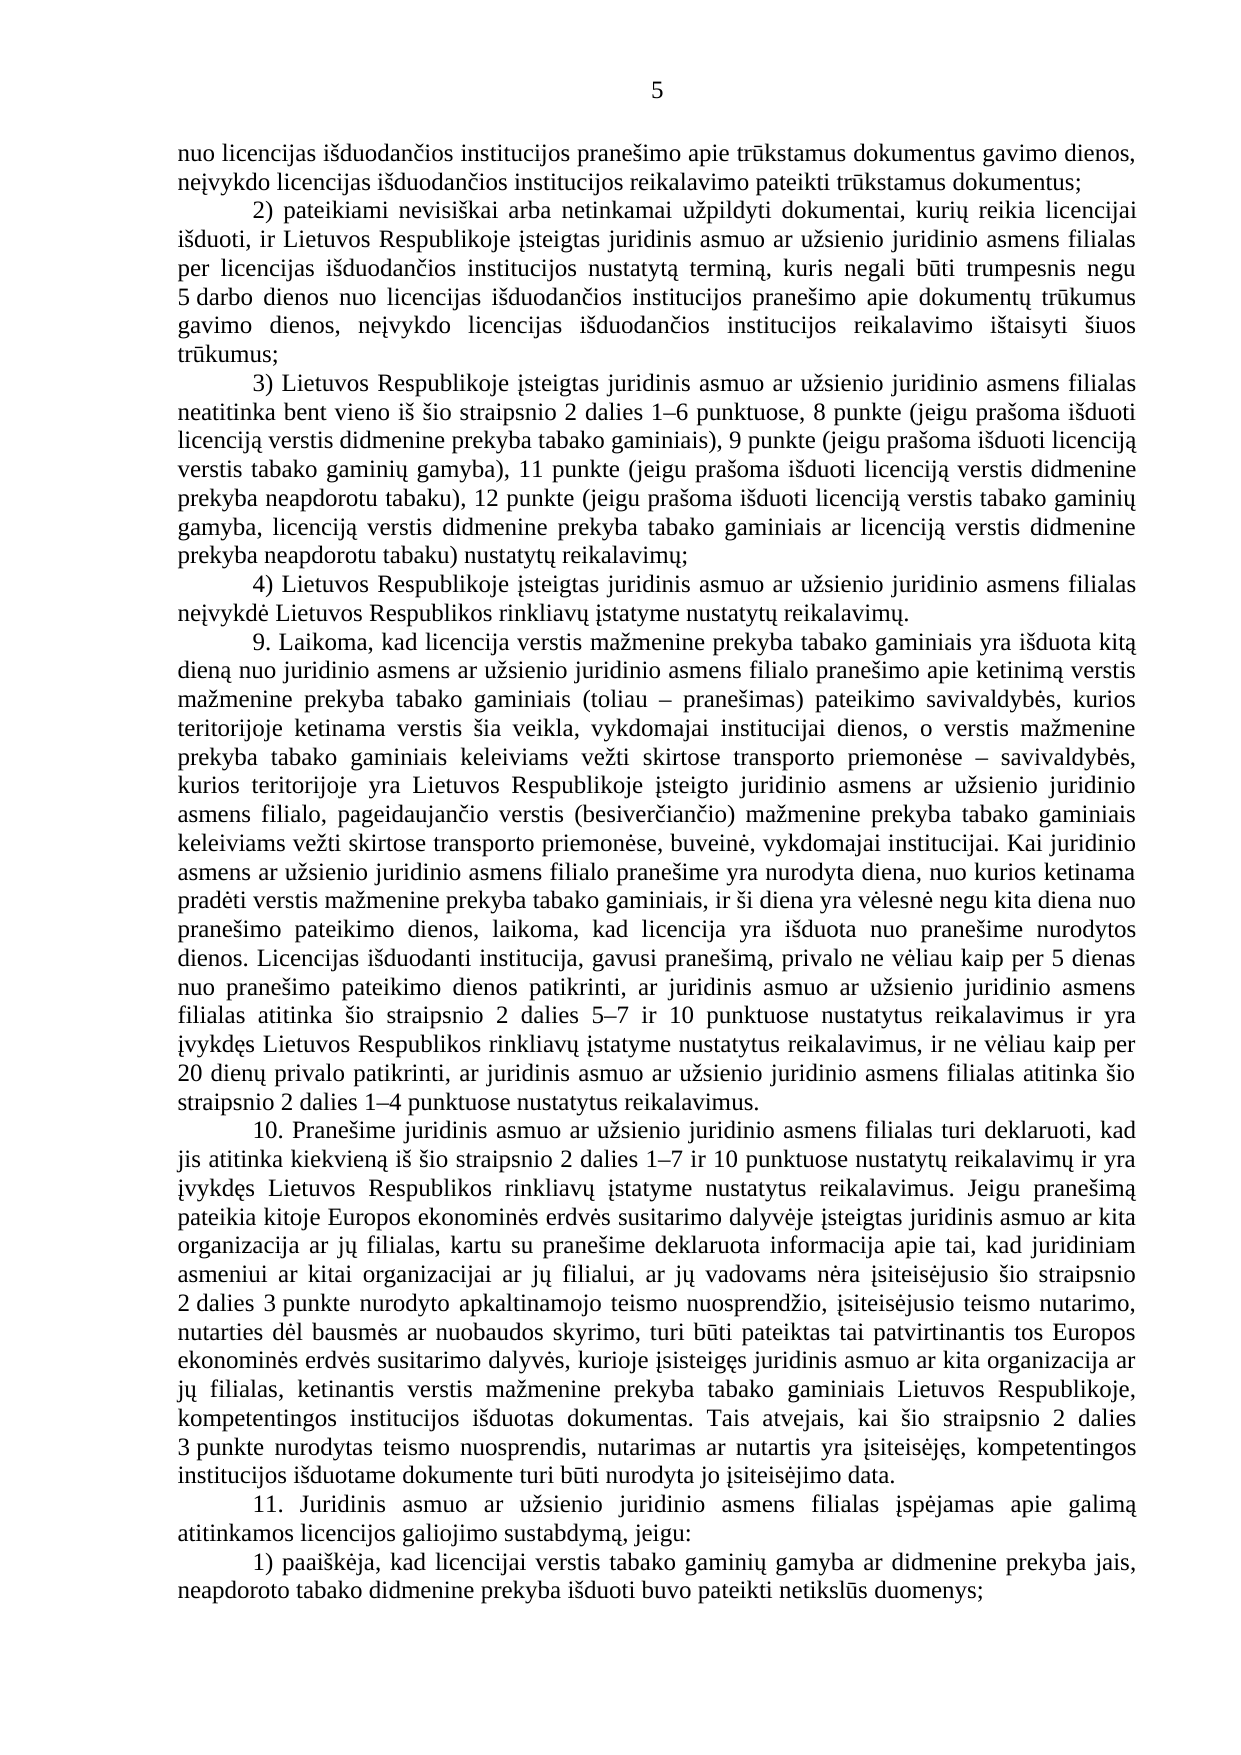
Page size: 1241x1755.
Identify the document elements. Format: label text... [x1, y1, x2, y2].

text 3) Lietuvos Respublikoje įsteigtas juridinis asmuo ar užsienio juridinio asmens filialas neatitinka bent vieno iš šio straipsnio 2 dalies 1–6 punktuose, 8 punkte (jeigu prašoma išduoti licenciją verstis didmenine prekyba tabako gaminiais), 9 punkte (jeigu prašoma išduoti licenciją verstis tabako gaminių gamyba), 11 punkte (jeigu prašoma išduoti licenciją verstis didmenine prekyba neapdorotu tabaku), 12 punkte (jeigu prašoma išduoti licenciją verstis tabako gaminių gamyba, licenciją verstis didmenine prekyba tabako gaminiais ar licenciją verstis didmenine prekyba neapdorotu tabaku) nustatytų reikalavimų; [177, 368, 1137, 569]
text 9. Laikoma, kad licencija verstis mažmenine prekyba tabako gaminiais yra išduota kitą dieną nuo juridinio asmens ar užsienio juridinio asmens filialo pranešimo apie ketinimą verstis mažmenine prekyba tabako gaminiais (toliau – pranešimas) pateikimo savivaldybės, kurios teritorijoje ketinama verstis šia veikla, vykdomajai institucijai dienos, o verstis mažmenine prekyba tabako gaminiais keleiviams vežti skirtose transporto priemonėse – savivaldybės, kurios teritorijoje yra Lietuvos Respublikoje įsteigto juridinio asmens ar užsienio juridinio asmens filialo, pageidaujančio verstis (besiverčiančio) mažmenine prekyba tabako gaminiais keleiviams vežti skirtose transporto priemonėse, buveinė, vykdomajai institucijai. Kai juridinio asmens ar užsienio juridinio asmens filialo pranešime yra nurodyta diena, nuo kurios ketinama pradėti verstis mažmenine prekyba tabako gaminiais, ir ši diena yra vėlesnė negu kita diena nuo pranešimo pateikimo dienos, laikoma, kad licencija yra išduota nuo pranešime nurodytos dienos. Licencijas išduodanti institucija, gavusi pranešimą, privalo ne vėliau kaip per 5 dienas nuo pranešimo pateikimo dienos patikrinti, ar juridinis asmuo ar užsienio juridinio asmens filialas atitinka šio straipsnio 2 dalies 5–7 ir 10 punktuose nustatytus reikalavimus ir yra įvykdęs Lietuvos Respublikos rinkliavų įstatyme nustatytus reikalavimus, ir ne vėliau kaip per 20 dienų privalo patikrinti, ar juridinis asmuo ar užsienio juridinio asmens filialas atitinka šio straipsnio 2 dalies 1–4 punktuose nustatytus reikalavimus. [177, 627, 1137, 1115]
text 1) paaiškėja, kad licencijai verstis tabako gaminių gamyba ar didmenine prekyba jais, neapdoroto tabako didmenine prekyba išduoti buvo pateikti netikslūs duomenys; [177, 1547, 1137, 1604]
text 10. Pranešime juridinis asmuo ar užsienio juridinio asmens filialas turi deklaruoti, kad jis atitinka kiekvieną iš šio straipsnio 2 dalies 1–7 ir 10 punktuose nustatytų reikalavimų ir yra įvykdęs Lietuvos Respublikos rinkliavų įstatyme nustatytus reikalavimus. Jeigu pranešimą pateikia kitoje Europos ekonominės erdvės susitarimo dalyvėje įsteigtas juridinis asmuo ar kita organizacija ar jų filialas, kartu su pranešime deklaruota informacija apie tai, kad juridiniam asmeniui ar kitai organizacijai ar jų filialui, ar jų vadovams nėra įsiteisėjusio šio straipsnio 2 dalies 3 punkte nurodyto apkaltinamojo teismo nuosprendžio, įsiteisėjusio teismo nutarimo, nutarties dėl bausmės ar nuobaudos skyrimo, turi būti pateiktas tai patvirtinantis tos Europos ekonominės erdvės susitarimo dalyvės, kurioje įsisteigęs juridinis asmuo ar kita organizacija ar jų filialas, ketinantis verstis mažmenine prekyba tabako gaminiais Lietuvos Respublikoje, kompetentingos institucijos išduotas dokumentas. Tais atvejais, kai šio straipsnio 2 dalies 3 punkte nurodytas teismo nuosprendis, nutarimas ar nutartis yra įsiteisėjęs, kompetentingos institucijos išduotame dokumente turi būti nurodyta jo įsiteisėjimo data. [177, 1115, 1137, 1489]
text 11. Juridinis asmuo ar užsienio juridinio asmens filialas įspėjamas apie galimą atitinkamos licencijos galiojimo sustabdymą, jeigu: [177, 1489, 1137, 1547]
text 4) Lietuvos Respublikoje įsteigtas juridinis asmuo ar užsienio juridinio asmens filialas neįvykdė Lietuvos Respublikos rinkliavų įstatyme nustatytų reikalavimų. [177, 569, 1137, 627]
text 2) pateikiami nevisiškai arba netinkamai užpildyti dokumentai, kurių reikia licencijai išduoti, ir Lietuvos Respublikoje įsteigtas juridinis asmuo ar užsienio juridinio asmens filialas per licencijas išduodančios institucijos nustatytą terminą, kuris negali būti trumpesnis negu 5 darbo dienos nuo licencijas išduodančios institucijos pranešimo apie dokumentų trūkumus gavimo dienos, neįvykdo licencijas išduodančios institucijos reikalavimo ištaisyti šiuos trūkumus; [177, 195, 1137, 368]
text nuo licencijas išduodančios institucijos pranešimo apie trūkstamus dokumentus gavimo dienos, neįvykdo licencijas išduodančios institucijos reikalavimo pateikti trūkstamus dokumentus; [177, 138, 1137, 195]
